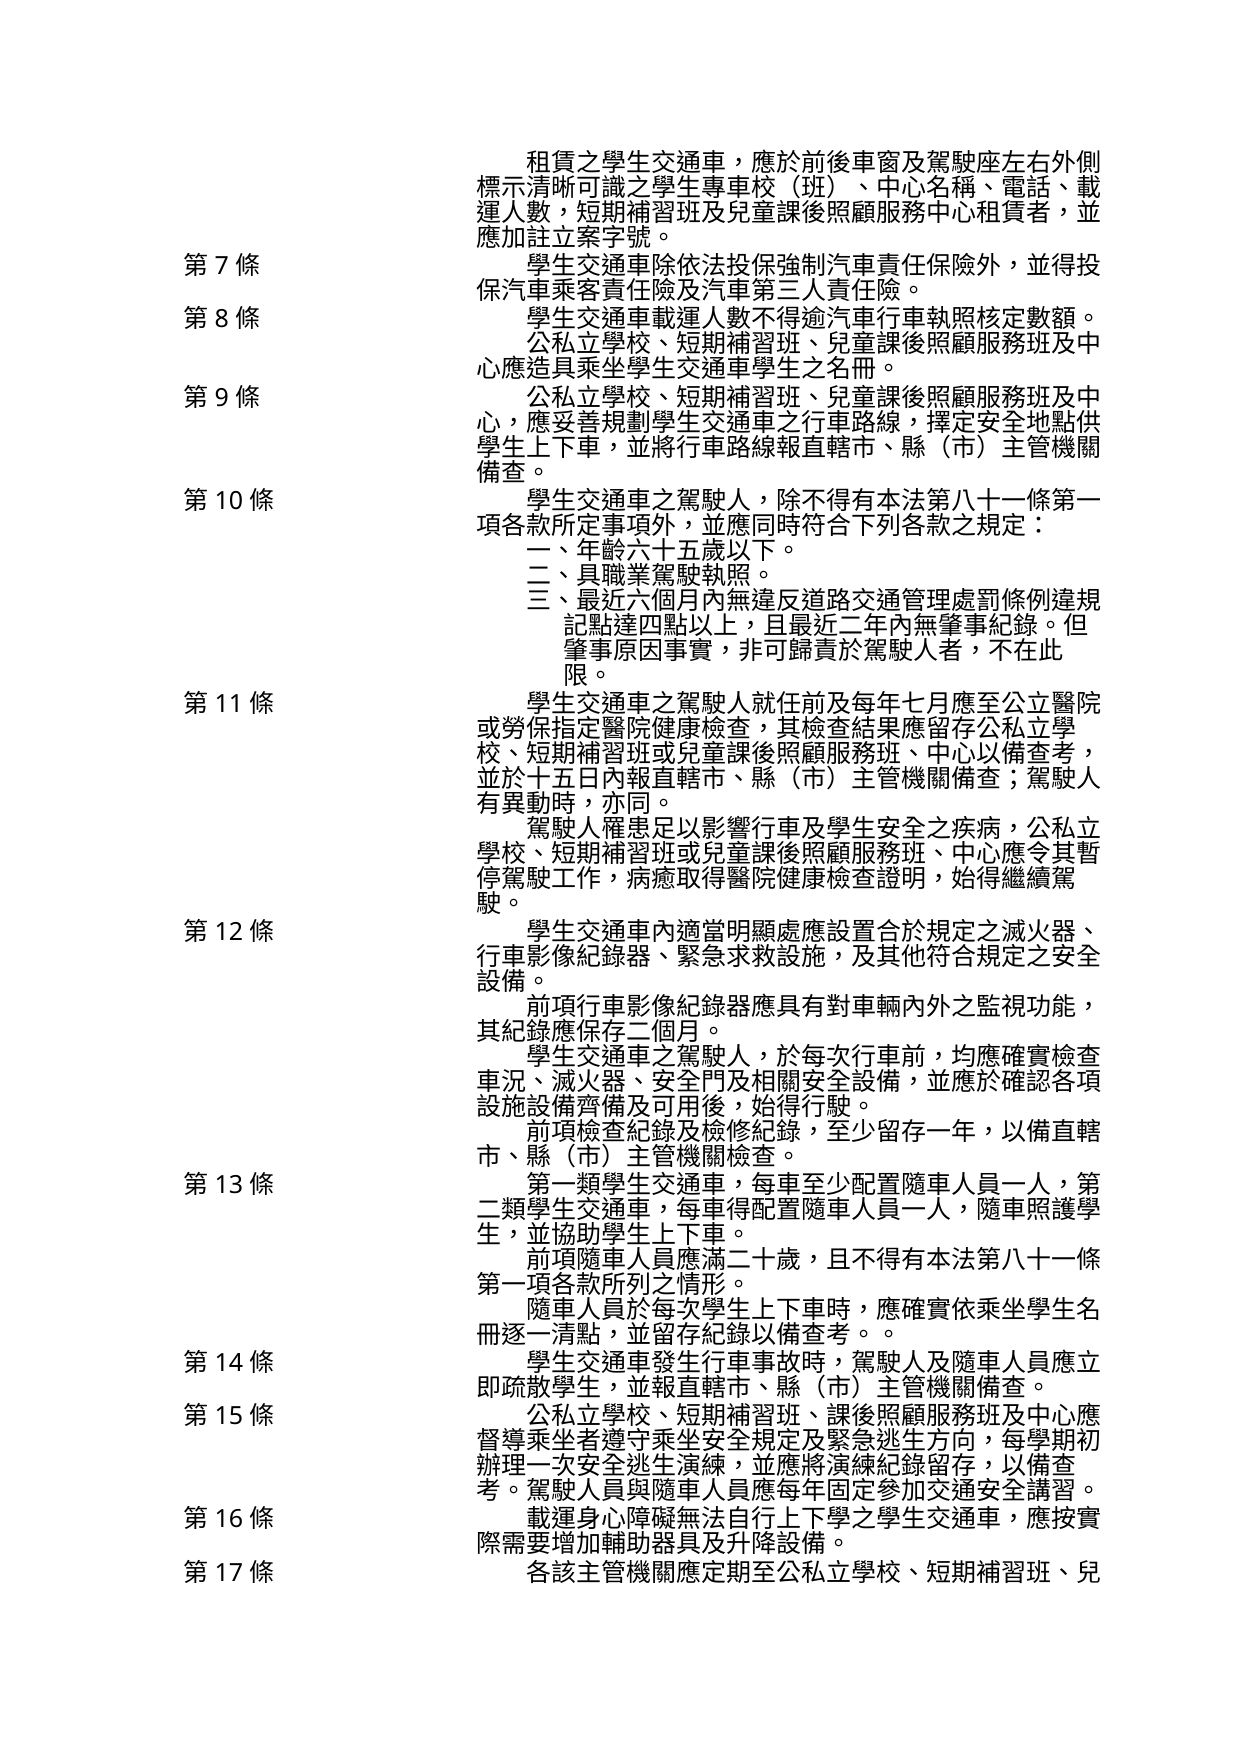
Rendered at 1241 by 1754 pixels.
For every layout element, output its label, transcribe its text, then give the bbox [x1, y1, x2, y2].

table_cell 第 12 條 [182, 919, 474, 1172]
table_cell 第 8 條 [182, 306, 474, 384]
table_cell 第 16 條 [182, 1506, 474, 1559]
table_cell 第 17 條 [182, 1559, 474, 1587]
table_cell 學生交通車之駕駛人就任前及每年七月應至公立醫院或勞保指定醫院健康檢查，其檢查結果應留存公私立學校、短期補習班或兒童課後照顧服務班、中心以備查考，並於十五日內報直轄市、縣（市）主管機關備查；駕駛人有異動時，亦同。 駕駛人罹患足以影響行車及學生安全之疾病，公私立學校、短期補習班或兒童課後照顧服務班、中心應令其暫停駕駛工作，病癒取得醫院健康檢查證明，始得繼續駕駛。 [475, 691, 1108, 919]
table_cell 第 11 條 [182, 691, 474, 919]
table_cell 各該主管機關應定期至公私立學校、短期補習班、兒 [475, 1559, 1108, 1587]
table_cell 第 7 條 [182, 253, 474, 306]
table_cell 公私立學校、短期補習班、兒童課後照顧服務班及中心，應妥善規劃學生交通車之行車路線，擇定安全地點供學生上下車，並將行車路線報直轄市、縣（市）主管機關備查。 [475, 384, 1108, 487]
table_cell 公私立學校、短期補習班、課後照顧服務班及中心應督導乘坐者遵守乘坐安全規定及緊急逃生方向，每學期初辦理一次安全逃生演練，並應將演練紀錄留存，以備查考。駕駛人員與隨車人員應每年固定參加交通安全講習。 [475, 1403, 1108, 1506]
table_cell 學生交通車發生行車事故時，駕駛人及隨車人員應立即疏散學生，並報直轄市、縣（市）主管機關備查。 [475, 1350, 1108, 1403]
table_cell 學生交通車載運人數不得逾汽車行車執照核定數額。 公私立學校、短期補習班、兒童課後照顧服務班及中心應造具乘坐學生交通車學生之名冊。 [475, 306, 1108, 384]
table_cell 學生交通車除依法投保強制汽車責任保險外，並得投保汽車乘客責任險及汽車第三人責任險。 [475, 253, 1108, 306]
table_cell 第 9 條 [182, 384, 474, 487]
table_cell 學生交通車內適當明顯處應設置合於規定之滅火器、行車影像紀錄器、緊急求救設施，及其他符合規定之安全設備。 前項行車影像紀錄器應具有對車輛內外之監視功能，其紀錄應保存二個月。 學生交通車之駕駛人，於每次行車前，均應確實檢查車況、滅火器、安全門及相關安全設備，並應於確認各項設施設備齊備及可用後，始得行駛。 前項檢查紀錄及檢修紀錄，至少留存一年，以備直轄市、縣（市）主管機關檢查。 [475, 919, 1108, 1172]
table_cell 載運身心障礙無法自行上下學之學生交通車，應按實際需要增加輔助器具及升降設備。 [475, 1506, 1108, 1559]
table_cell 第 10 條 [182, 488, 474, 691]
table_cell 第 15 條 [182, 1403, 474, 1506]
table_cell [182, 150, 474, 253]
table_cell 第 13 條 [182, 1172, 474, 1350]
table_cell 第一類學生交通車，每車至少配置隨車人員一人，第二類學生交通車，每車得配置隨車人員一人，隨車照護學生，並協助學生上下車。 前項隨車人員應滿二十歲，且不得有本法第八十一條第一項各款所列之情形。 隨車人員於每次學生上下車時，應確實依乘坐學生名冊逐一清點，並留存紀錄以備查考。。 [475, 1172, 1108, 1350]
table_cell 租賃之學生交通車，應於前後車窗及駕駛座左右外側標示清晰可識之學生專車校（班）、中心名稱、電話、載運人數，短期補習班及兒童課後照顧服務中心租賃者，並應加註立案字號。 [475, 150, 1108, 253]
table_cell 學生交通車之駕駛人，除不得有本法第八十一條第一項各款所定事項外，並應同時符合下列各款之規定： 一、年齡六十五歲以下。 二、具職業駕駛執照。 三、最近六個月內無違反道路交通管理處罰條例違規記點達四點以上，且最近二年內無肇事紀錄。但肇事原因事實，非可歸責於駕駛人者，不在此限。 [475, 488, 1108, 691]
table_cell 第 14 條 [182, 1350, 474, 1403]
